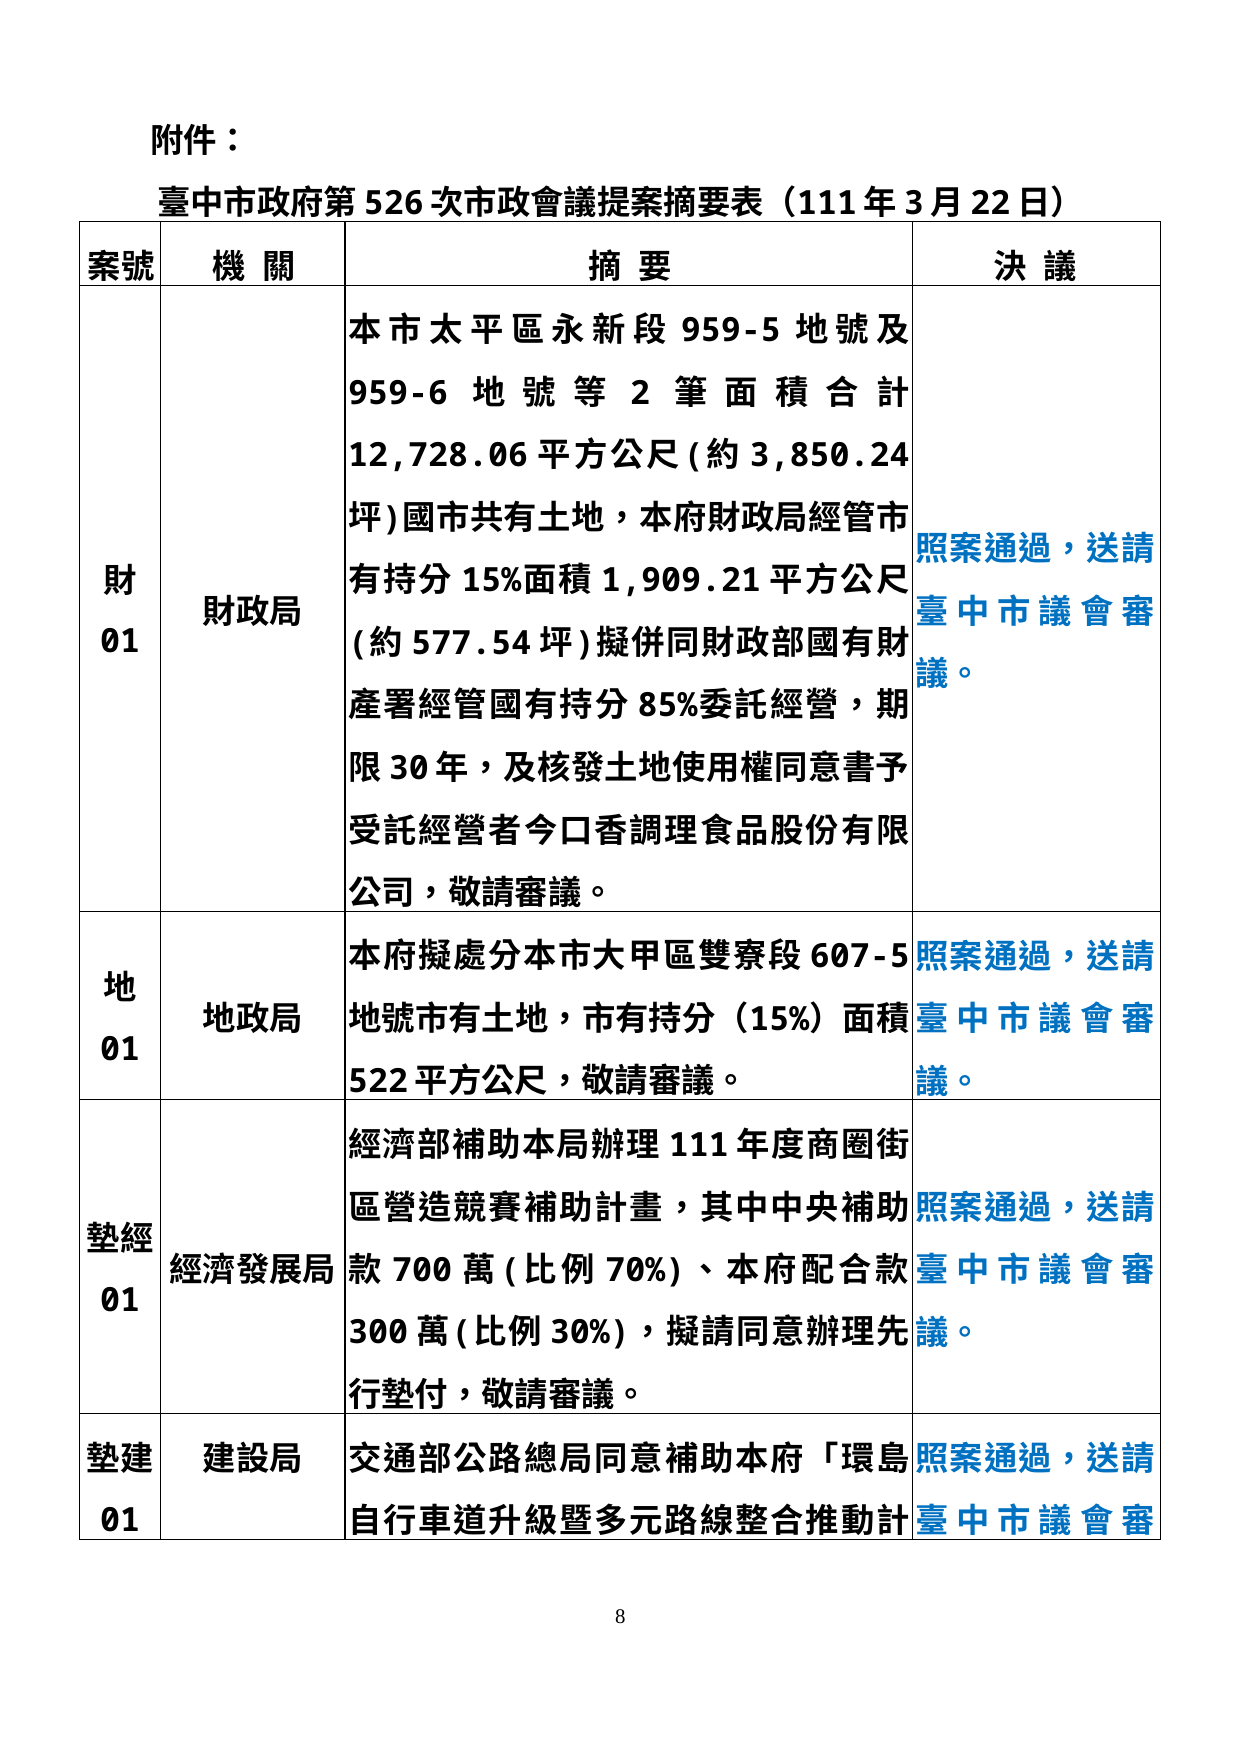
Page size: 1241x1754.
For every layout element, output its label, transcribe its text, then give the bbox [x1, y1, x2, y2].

table_cell 照案通過，送請臺中市議會審議。 [913, 286, 1160, 911]
table_cell 墊建01 [80, 1414, 160, 1539]
table_cell 本府擬處分本市大甲區雙寮段607-5地號市有土地，市有持分（15%）面積522平方公尺，敬請審議。 [346, 912, 912, 1099]
table_cell 本市太平區永新段959-5地號及959-6地號等2筆面積合計12,728.06平方公尺(約3,850.24坪)國市共有土地，本府財政局經管市有持分15%面積1,909.21平方公尺(約577.54坪)擬併同財政部國有財產署經管國有持分85%委託經營，期限30年，及核發土地使用權同意書予受託經營者今口香調理食品股份有限公司，敬請審議。 [346, 286, 912, 911]
table_cell 照案通過，送請臺中市議會審議。 [913, 912, 1160, 1099]
table_cell 財01 [80, 286, 160, 911]
table_cell 財政局 [161, 286, 344, 911]
table_header 決 議 [913, 222, 1160, 285]
table_cell 照案通過，送請臺中市議會審議。 [913, 1100, 1160, 1413]
table_header 案號 [80, 222, 160, 285]
table_cell 地01 [80, 912, 160, 1099]
table_cell 照案通過，送請臺中市議會審 [913, 1414, 1160, 1539]
table_cell 墊經01 [80, 1100, 160, 1413]
table_header 摘 要 [346, 222, 912, 285]
table_cell 交通部公路總局同意補助本府「環島自行車道升級暨多元路線整合推動計 [346, 1414, 912, 1539]
table_cell 經濟部補助本局辦理111年度商圈街區營造競賽補助計畫，其中中央補助款700萬(比例70%)、本府配合款300萬(比例30%)，擬請同意辦理先行墊付，敬請審議。 [346, 1100, 912, 1413]
table_cell 建設局 [161, 1414, 344, 1539]
table_header 機 關 [161, 222, 344, 285]
table_cell 經濟發展局 [161, 1100, 344, 1413]
text 附件： [150, 96, 1090, 159]
text 臺中市政府第526次市政會議提案摘要表（111年3月22日） [150, 159, 1090, 221]
table_cell 地政局 [161, 912, 344, 1099]
